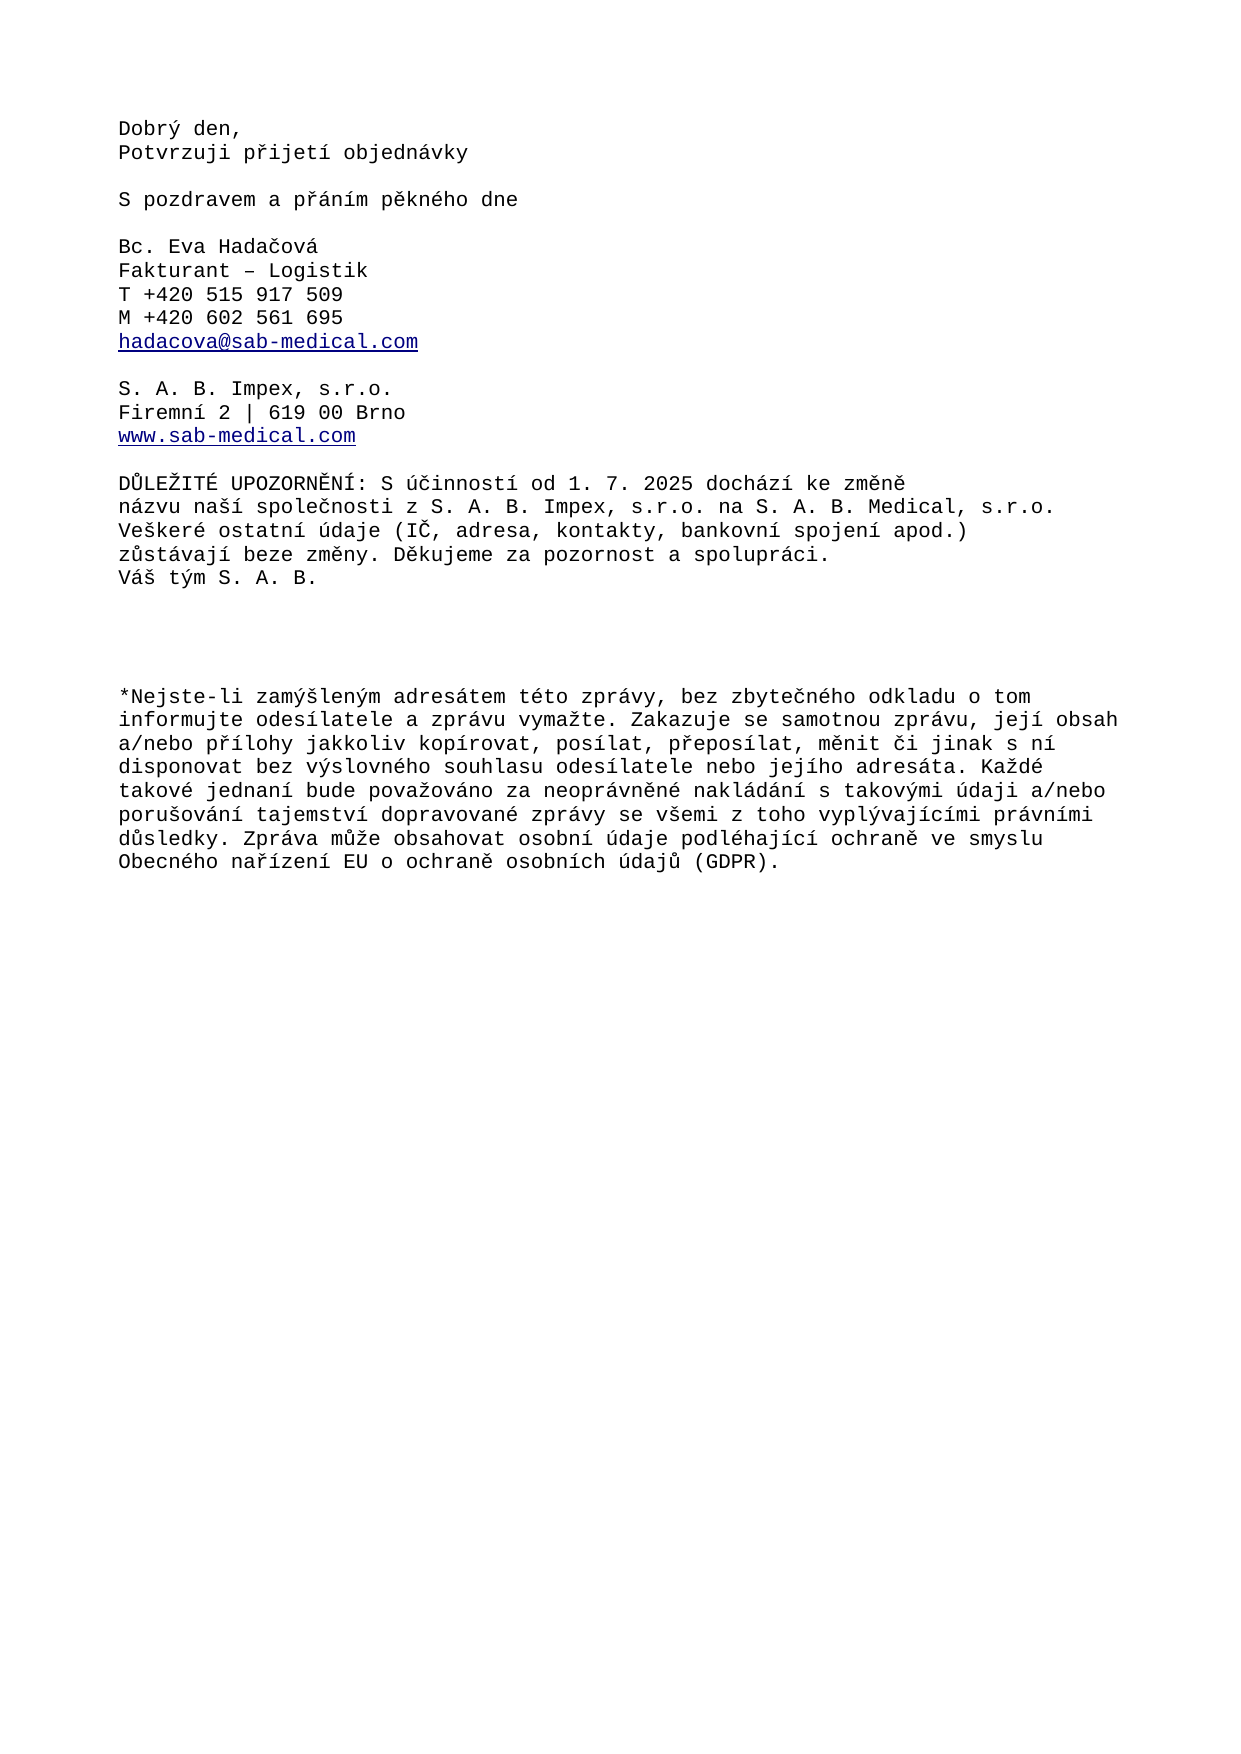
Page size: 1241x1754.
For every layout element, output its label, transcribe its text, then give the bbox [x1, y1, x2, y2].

text M +420 602 561 695 [118, 307, 1122, 331]
text hadacova@sab-medical.com [118, 331, 1122, 354]
text *Nejste-li zamýšleným adresátem této zprávy, bez zbytečného odkladu o tom informujte odesílatele a zprávu vymažte. Zakazuje se samotnou zprávu, její obsah a/nebo přílohy jakkoliv kopírovat, posílat, přeposílat, měnit či jinak s ní disponovat bez výslovného souhlasu odesílatele nebo jejího adresáta. Každé takové jednaní bude považováno za neoprávněné nakládání s takovými údaji a/nebo porušování tajemství dopravované zprávy se všemi z toho vyplývajícími právními důsledky. Zpráva může obsahovat osobní údaje podléhající ochraně ve smyslu Obecného nařízení EU o ochraně osobních údajů (GDPR). [118, 686, 1122, 875]
text Váš tým S. A. B. [118, 567, 1122, 591]
text Bc. Eva Hadačová [118, 236, 1122, 260]
text Veškeré ostatní údaje (IČ, adresa, kontakty, bankovní spojení apod.) [118, 520, 1122, 544]
text Firemní 2 | 619 00 Brno [118, 402, 1122, 426]
text S pozdravem a přáním pěkného dne [118, 189, 1122, 213]
text S. A. B. Impex, s.r.o. [118, 378, 1122, 402]
text T +420 515 917 509 [118, 284, 1122, 307]
text DŮLEŽITÉ UPOZORNĚNÍ: S účinností od 1. 7. 2025 dochází ke změně [118, 473, 1122, 496]
text názvu naší společnosti z S. A. B. Impex, s.r.o. na S. A. B. Medical, s.r.o. [118, 496, 1122, 520]
text Dobrý den, [118, 118, 1122, 142]
text www.sab-medical.com [118, 426, 1122, 449]
text zůstávají beze změny. Děkujeme za pozornost a spolupráci. [118, 544, 1122, 567]
text Potvrzuji přijetí objednávky [118, 142, 1122, 165]
text Fakturant – Logistik [118, 260, 1122, 284]
